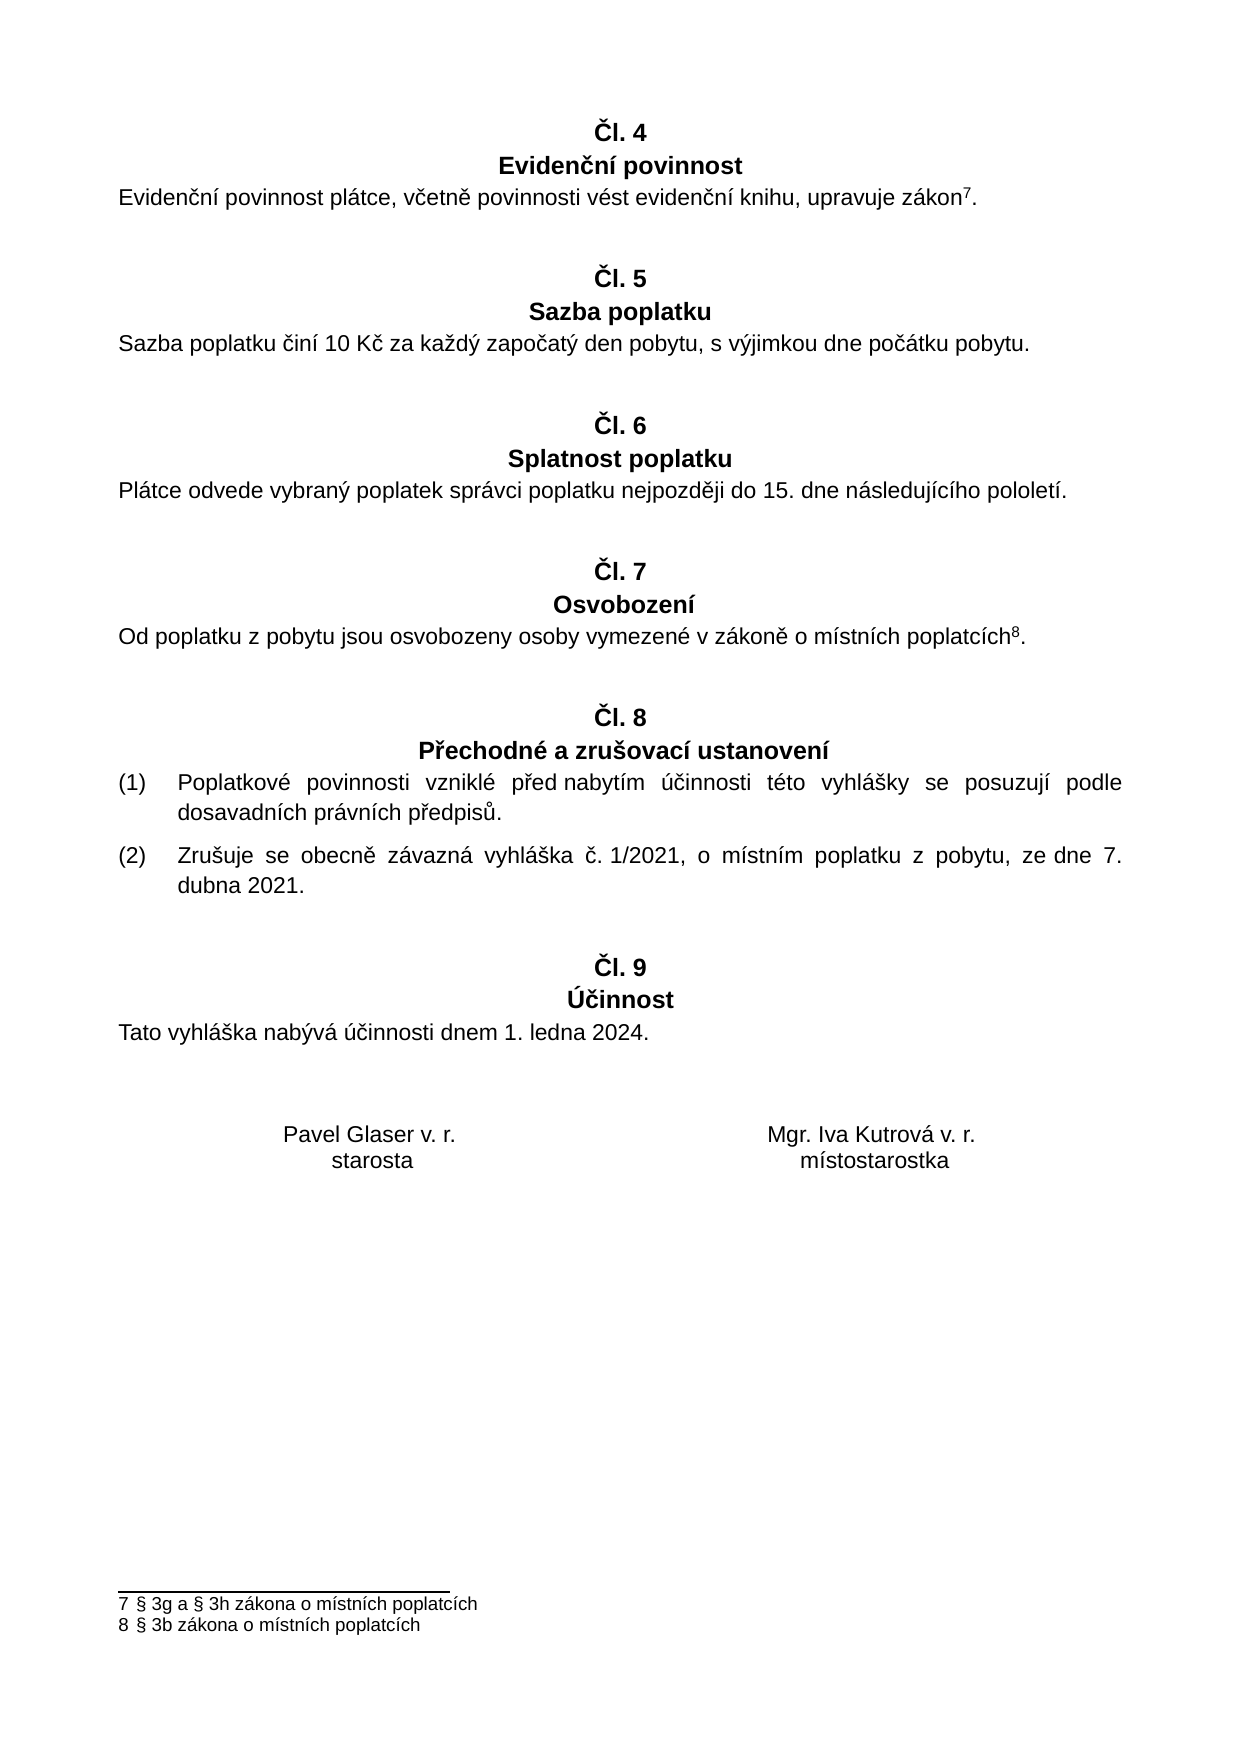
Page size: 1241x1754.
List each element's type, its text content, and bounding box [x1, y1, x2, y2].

table_cell [620, 1179, 1122, 1297]
table_header Mgr. Iva Kutrová v. r. místostarostka [620, 1061, 1122, 1179]
text Od poplatku z pobytu jsou osvobozeny osoby vymezené v zákoně o místních poplatcích. [118, 623, 1122, 649]
text § 3g a § 3h zákona o místních poplatcích [118, 1592, 1122, 1614]
subtitle Čl. 9 Účinnost [118, 952, 1122, 1014]
text Evidenční povinnost plátce, včetně povinnosti vést evidenční knihu, upravuje zákon. [118, 184, 1122, 211]
subtitle Čl. 5 Sazba poplatku [118, 264, 1122, 326]
text Plátce odvede vybraný poplatek správci poplatku nejpozději do 15. dne následujícího pololetí. [118, 477, 1122, 503]
text Tato vyhláška nabývá účinnosti dnem 1. ledna 2024. [118, 1018, 1122, 1045]
text § 3b zákona o místních poplatcích [118, 1614, 1122, 1635]
subtitle Čl. 4 Evidenční povinnost [118, 118, 1122, 180]
subtitle Čl. 6 Splatnost poplatku [118, 411, 1122, 472]
text Sazba poplatku činí 10 Kč za každý započatý den pobytu, s výjimkou dne počátku pobytu. [118, 330, 1122, 357]
list Poplatkové povinnosti vzniklé před nabytím účinnosti této vyhlášky se posuzují podle dosavadních právních předpisů. [118, 769, 1122, 826]
subtitle Čl. 7 Osvobození [118, 557, 1122, 619]
subtitle Čl. 8 Přechodné a zrušovací ustanovení [118, 703, 1122, 765]
list Zrušuje se obecně závazná vyhláška č. 1/2021, o místním poplatku z pobytu, ze dne 7. dubna 2021. [118, 842, 1122, 899]
table_cell [118, 1179, 620, 1297]
table_header Pavel Glaser v. r. starosta [118, 1061, 620, 1179]
